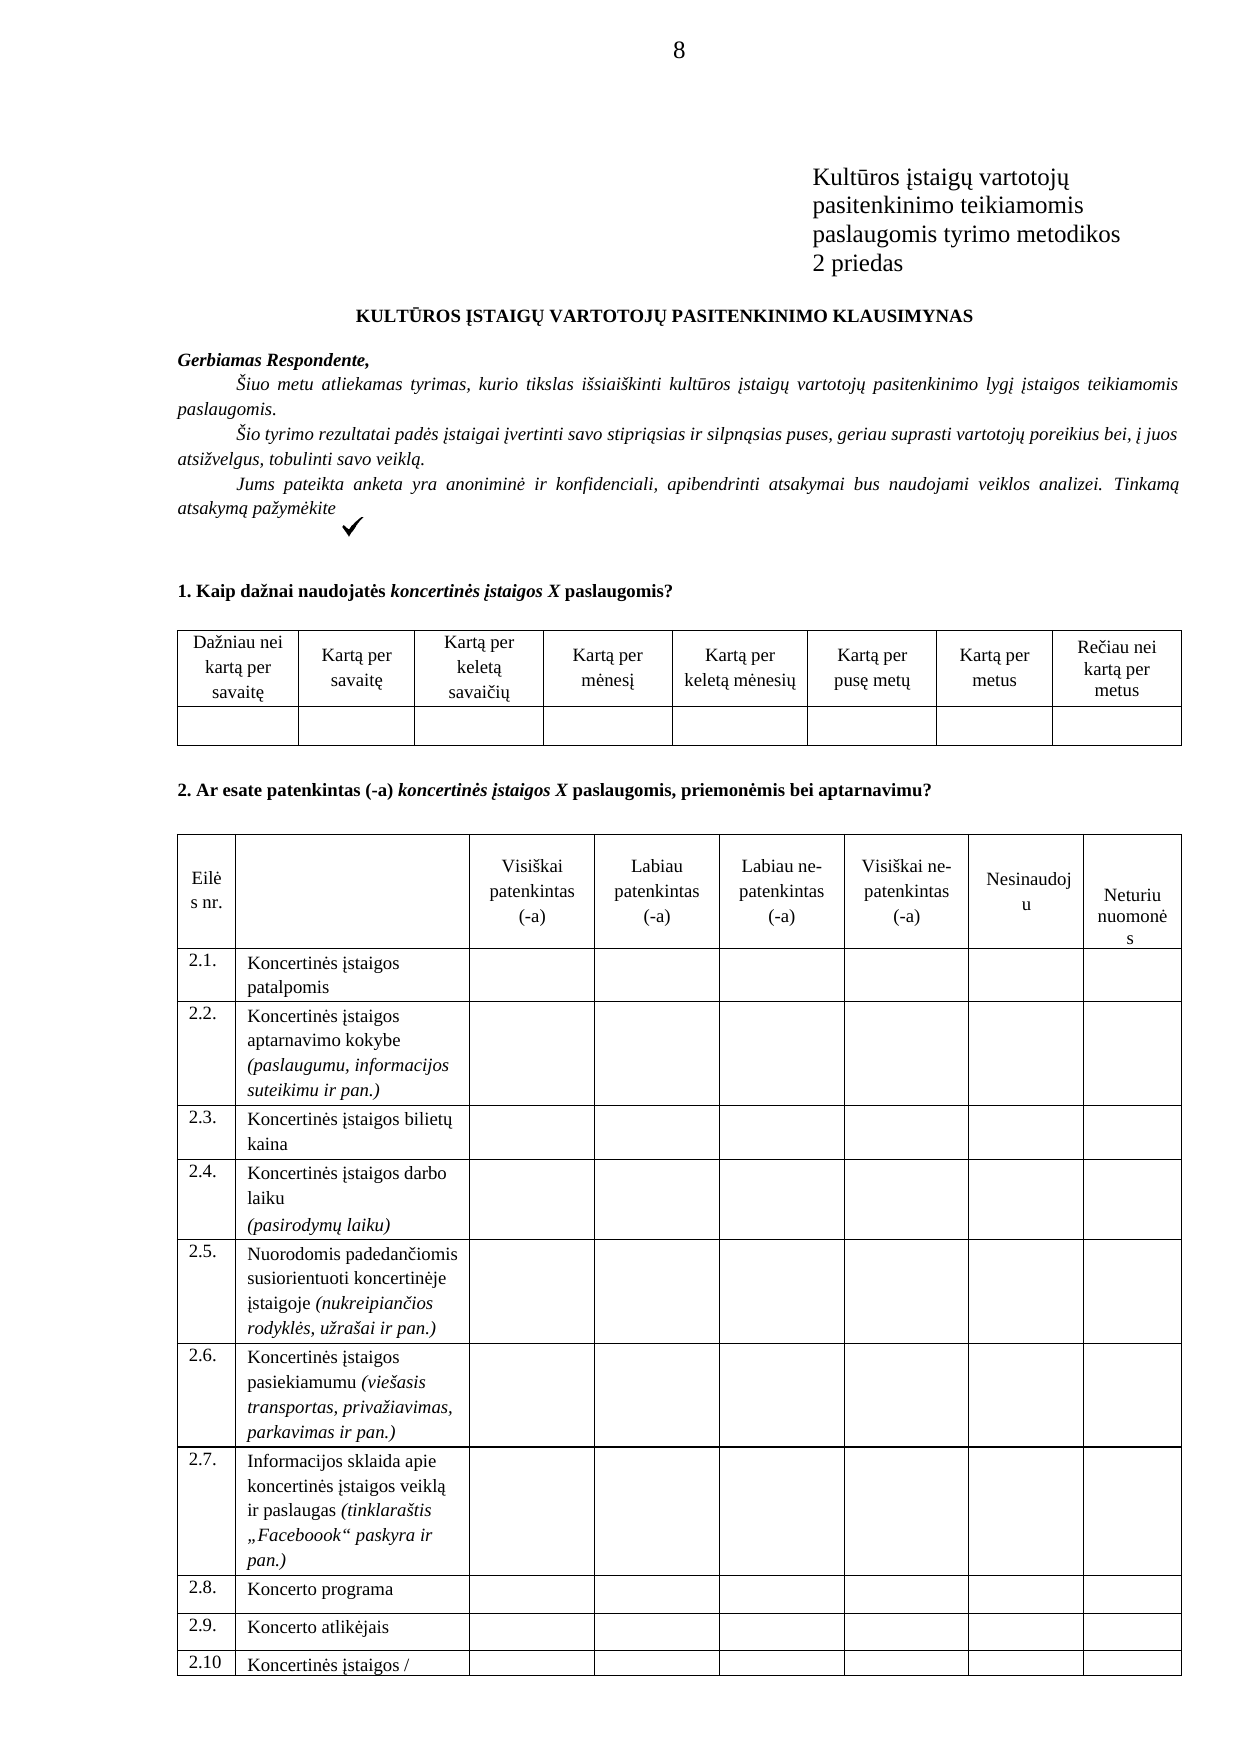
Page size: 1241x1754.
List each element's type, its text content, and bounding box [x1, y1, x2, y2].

table_cell  [969, 1160, 1083, 1239]
text 1. Kaip dažnai naudojatės koncertinės įstaigos X paslaugomis? [177, 580, 1181, 601]
text Šio tyrimo rezultatai padės įstaigai įvertinti savo stipriąsias ir silpnąsias puses, geriau suprasti vartotojų poreikius bei, į juos atsižvelgus, tobulinti savo veiklą. [177, 423, 1181, 469]
table_cell 2.8. [178, 1576, 235, 1613]
table_header Kartą per metus [937, 631, 1052, 706]
table_cell 2.1. [178, 949, 235, 1001]
text Jums pateikta anketa yra anoniminė ir konfidenciali, apibendrinti atsakymai bus naudojami veiklos analizei. Tinkamą atsakymą pažymėkite [177, 472, 1181, 538]
table_header Dažniau nei kartą per savaitę [178, 631, 298, 706]
text 2. Ar esate patenkintas (-a) koncertinės įstaigos X paslaugomis, priemonėmis bei aptarnavimu? [177, 778, 1181, 800]
table_cell [969, 1651, 1083, 1675]
table_cell  [595, 1002, 719, 1105]
table_cell  [470, 1160, 594, 1239]
table_header Labiau patenkintas (-a) [595, 835, 719, 948]
table_cell Informacijos sklaida apie koncertinės įstaigos veiklą ir paslaugas (tinklaraštis „Faceboook“ paskyra ir pan.) [236, 1448, 469, 1575]
table_cell  [969, 1106, 1083, 1159]
table_cell  [969, 1576, 1083, 1613]
table_cell  [845, 1448, 968, 1575]
table_cell 2.6. [178, 1344, 235, 1446]
table_cell 2.10 [178, 1651, 235, 1675]
table_header Kartą per savaitę [299, 631, 414, 706]
table_cell  [595, 1106, 719, 1159]
table_header Labiau ne-patenkintas (-a) [720, 835, 844, 948]
table_cell  [969, 1614, 1083, 1650]
table_cell [1084, 1651, 1181, 1675]
table_cell  [299, 707, 414, 744]
table_cell Nuorodomis padedančiomis susiorientuoti koncertinėje įstaigoje (nukreipiančios rodyklės, užrašai ir pan.) [236, 1240, 469, 1343]
table_cell  [808, 707, 936, 744]
table_cell  [178, 707, 298, 744]
text Gerbiamas Respondente, [177, 348, 1181, 370]
table_cell  [720, 1002, 844, 1105]
table_cell  [720, 1160, 844, 1239]
table_cell  [845, 1576, 968, 1613]
table_cell Koncertinės įstaigos aptarnavimo kokybe (paslaugumu, informacijos suteikimu ir pan.) [236, 1002, 469, 1105]
table_cell  [720, 949, 844, 1001]
table_cell  [845, 1344, 968, 1446]
table_cell Koncertinės įstaigos patalpomis [236, 949, 469, 1001]
table_cell Koncertinės įstaigos bilietų kaina [236, 1106, 469, 1159]
table_header Kartą per pusę metų [808, 631, 936, 706]
table_cell  [969, 949, 1083, 1001]
table_cell  [720, 1240, 844, 1343]
table_header Eilės nr. [178, 835, 235, 948]
text Kultūros įstaigų vartotojų [812, 162, 1181, 190]
table_cell 2.9. [178, 1614, 235, 1650]
table_cell Koncertinės įstaigos / [236, 1651, 469, 1675]
table_cell 2.5. [178, 1240, 235, 1343]
table_cell Koncertinės įstaigos darbo laiku (pasirodymų laiku) [236, 1160, 469, 1239]
table_cell  [1084, 1106, 1181, 1159]
table_cell [595, 1651, 719, 1675]
table_cell  [1053, 707, 1181, 744]
table_cell 2.2. [178, 1002, 235, 1105]
table_cell  [1084, 1448, 1181, 1575]
table_cell  [845, 1002, 968, 1105]
table_cell  [720, 1344, 844, 1446]
table_cell  [845, 1106, 968, 1159]
table_cell  [415, 707, 543, 744]
table_header Visiškai ne-patenkintas (-a) [845, 835, 968, 948]
table_cell 2.7. [178, 1448, 235, 1575]
table_cell  [1084, 1240, 1181, 1343]
table_cell  [595, 1160, 719, 1239]
table_header [236, 835, 469, 948]
table_cell  [1084, 1576, 1181, 1613]
table_header Visiškai patenkintas (-a) [470, 835, 594, 948]
table_cell Koncerto programa [236, 1576, 469, 1613]
table_cell  [470, 1576, 594, 1613]
table_cell  [720, 1106, 844, 1159]
text 2 priedas [812, 248, 1181, 277]
table_header Kartą per keletą savaičių [415, 631, 543, 706]
table_cell  [1084, 1160, 1181, 1239]
table_cell  [845, 1614, 968, 1650]
text KULTŪROS ĮSTAIGŲ VARTOTOJŲ PASITENKINIMO KLAUSIMYNAS [148, 305, 1181, 327]
table_cell  [470, 1106, 594, 1159]
table_cell  [969, 1448, 1083, 1575]
table_cell  [673, 707, 807, 744]
table_cell  [595, 1448, 719, 1575]
table_header Neturiu nuomonės [1084, 835, 1181, 948]
table_header Rečiau nei kartą per metus [1053, 631, 1181, 706]
table_cell  [720, 1614, 844, 1650]
table_cell  [1084, 1002, 1181, 1105]
table_cell  [470, 949, 594, 1001]
table_cell  [969, 1002, 1083, 1105]
table_cell  [544, 707, 672, 744]
table_cell  [470, 1240, 594, 1343]
table_cell 2.3. [178, 1106, 235, 1159]
table_header Nesinaudoju [969, 835, 1083, 948]
text pasitenkinimo teikiamomis [812, 190, 1181, 219]
table_cell Koncertinės įstaigos pasiekiamumu (viešasis transportas, privažiavimas, parkavimas ir pan.) [236, 1344, 469, 1446]
table_cell  [470, 1448, 594, 1575]
table_cell  [845, 1160, 968, 1239]
table_cell [845, 1651, 968, 1675]
table_cell  [470, 1002, 594, 1105]
table_cell  [595, 1240, 719, 1343]
text Šiuo metu atliekamas tyrimas, kurio tikslas išsiaiškinti kultūros įstaigų vartotojų pasitenkinimo lygį įstaigos teikiamomis paslaugomis. [177, 373, 1181, 420]
table_cell  [595, 1614, 719, 1650]
table_cell  [470, 1614, 594, 1650]
table_cell 2.4. [178, 1160, 235, 1239]
table_cell  [595, 1344, 719, 1446]
table_cell  [595, 949, 719, 1001]
table_cell  [969, 1344, 1083, 1446]
table_cell  [937, 707, 1052, 744]
table_cell  [720, 1576, 844, 1613]
table_cell  [845, 949, 968, 1001]
table_cell  [1084, 949, 1181, 1001]
table_cell [470, 1651, 594, 1675]
table_header Kartą per mėnesį [544, 631, 672, 706]
table_cell  [595, 1576, 719, 1613]
table_cell  [470, 1344, 594, 1446]
table_cell  [1084, 1344, 1181, 1446]
table_cell Koncerto atlikėjais [236, 1614, 469, 1650]
table_cell  [1084, 1614, 1181, 1650]
table_header Kartą per keletą mėnesių [673, 631, 807, 706]
table_cell  [969, 1240, 1083, 1343]
text paslaugomis tyrimo metodikos [812, 219, 1181, 248]
table_cell [720, 1651, 844, 1675]
table_cell  [845, 1240, 968, 1343]
table_cell  [720, 1448, 844, 1575]
